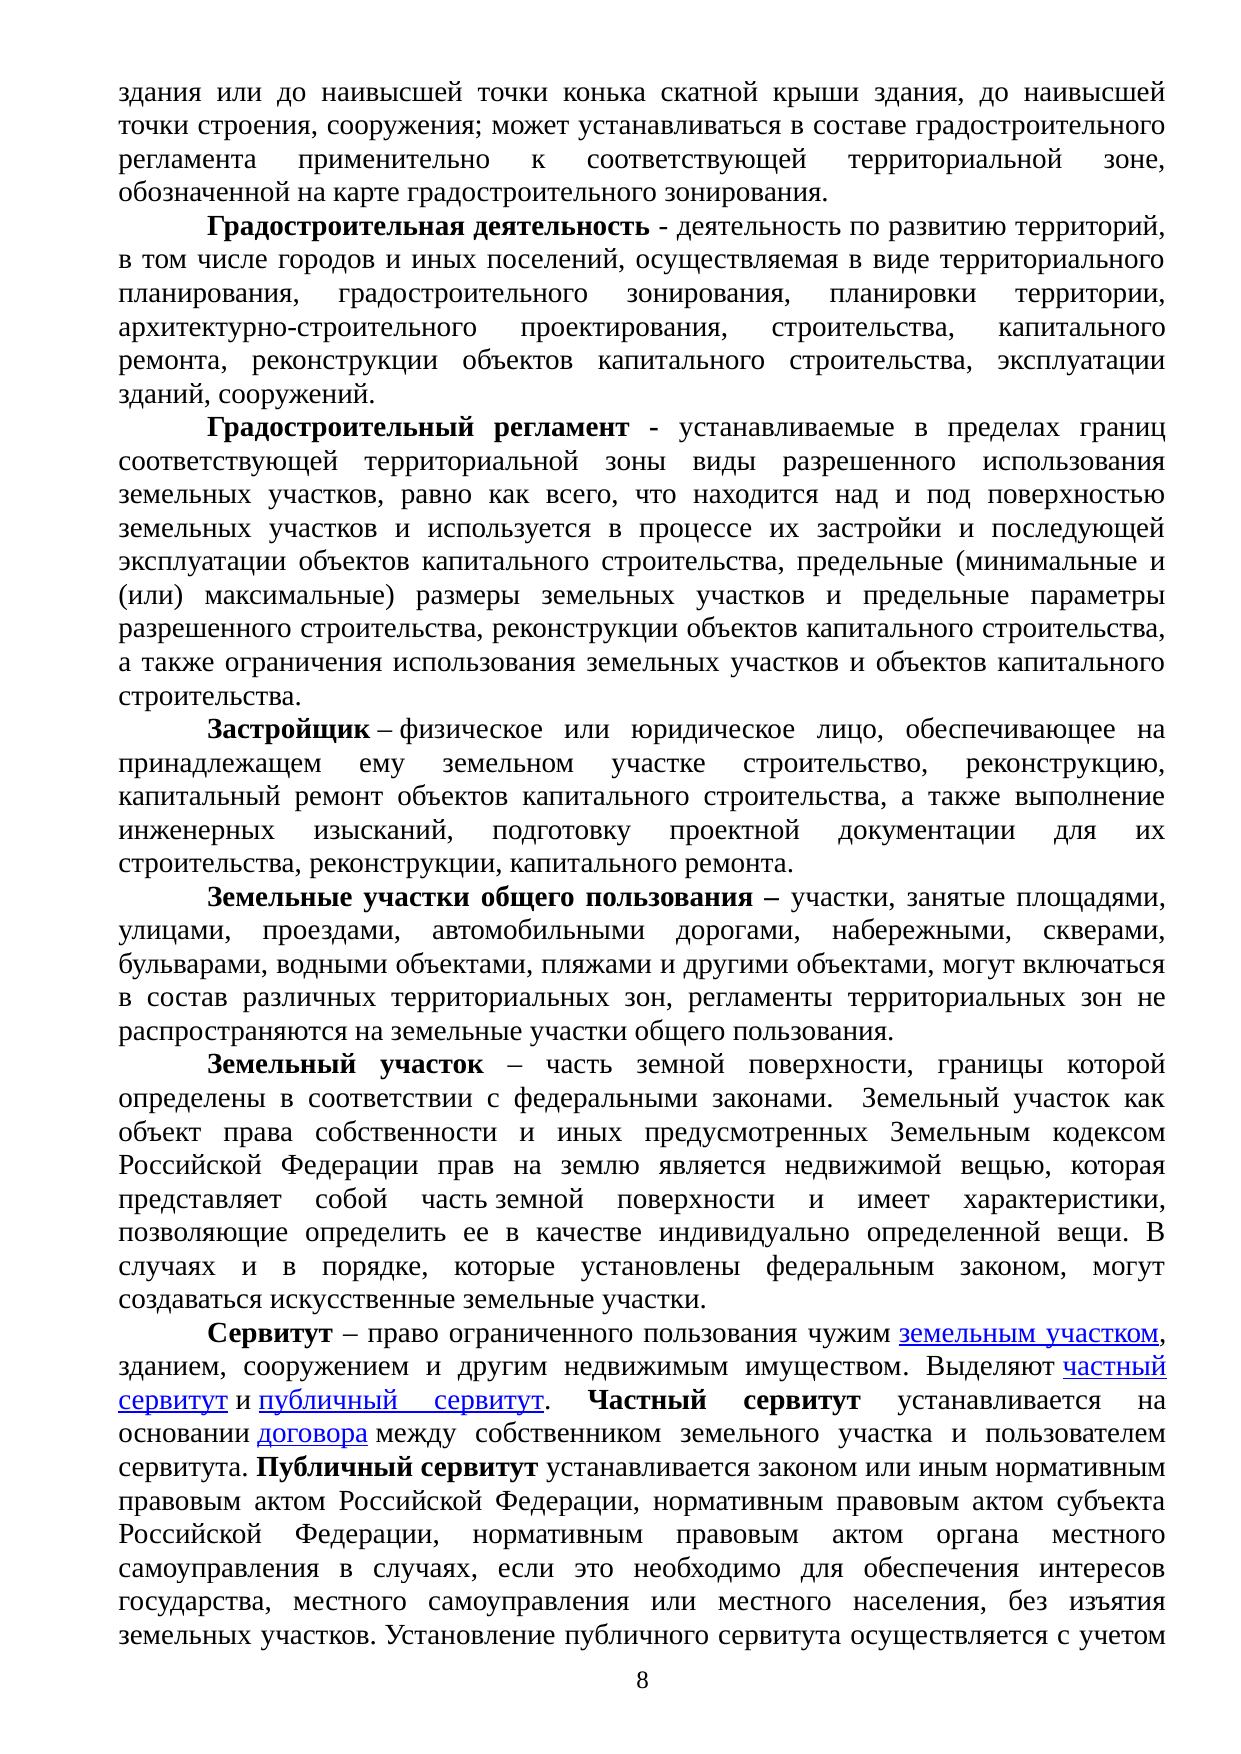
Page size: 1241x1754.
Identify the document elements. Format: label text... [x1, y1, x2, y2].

text Земельные участки общего пользования – участки, занятые площадями, улицами, проездами, автомобильными дорогами, набережными, скверами, бульварами, водными объектами, пляжами и другими объектами, могут включаться в состав различных территориальных зон, регламенты территориальных зон не распространяются на земельные участки общего пользования. [118, 879, 1166, 1047]
text Застройщик – физическое или юридическое лицо, обеспечивающее на принадлежащем ему земельном участке строительство, реконструкцию, капитальный ремонт объектов капитального строительства, а также выполнение инженерных изысканий, подготовку проектной документации для их строительства, реконструкции, капитального ремонта. [118, 711, 1166, 879]
text Градостроительный регламент - устанавливаемые в пределах границ соответствующей территориальной зоны виды разрешенного использования земельных участков, равно как всего, что находится над и под поверхностью земельных участков и используется в процессе их застройки и последующей эксплуатации объектов капитального строительства, предельные (минимальные и (или) максимальные) размеры земельных участков и предельные параметры разрешенного строительства, реконструкции объектов капитального строительства, а также ограничения использования земельных участков и объектов капитального строительства. [118, 409, 1166, 711]
text Земельный участок – часть земной поверхности, границы которой определены в соответствии с федеральными законами. Земельный участок как объект права собственности и иных предусмотренных Земельным кодексом Российской Федерации прав на землю является недвижимой вещью, которая представляет собой часть земной поверхности и имеет характеристики, позволяющие определить ее в качестве индивидуально определенной вещи. В случаях и в порядке, которые установлены федеральным законом, могут создаваться искусственные земельные участки. [118, 1047, 1166, 1315]
text Сервитут – право ограниченного пользования чужим земельным участком, зданием, сооружением и другим недвижимым имуществом. Выделяют частный сервитут и публичный сервитут. Частный сервитут устанавливается на основании договора между собственником земельного участка и пользователем сервитута. Публичный сервитут устанавливается законом или иным нормативным правовым актом Российской Федерации, нормативным правовым актом субъекта Российской Федерации, нормативным правовым актом органа местного самоуправления в случаях, если это необходимо для обеспечения интересов государства, местного самоуправления или местного населения, без изъятия земельных участков. Установление публичного сервитута осуществляется с учетом [118, 1315, 1166, 1650]
text Градостроительная деятельность - деятельность по развитию территорий, в том числе городов и иных поселений, осуществляемая в виде территориального планирования, градостроительного зонирования, планировки территории, архитектурно-строительного проектирования, строительства, капитального ремонта, реконструкции объектов капитального строительства, эксплуатации зданий, сооружений. [118, 208, 1166, 409]
text здания или до наивысшей точки конька скатной крыши здания, до наивысшей точки строения, сооружения; может устанавливаться в составе градостроительного регламента применительно к соответствующей территориальной зоне, обозначенной на карте градостроительного зонирования. [118, 74, 1166, 208]
